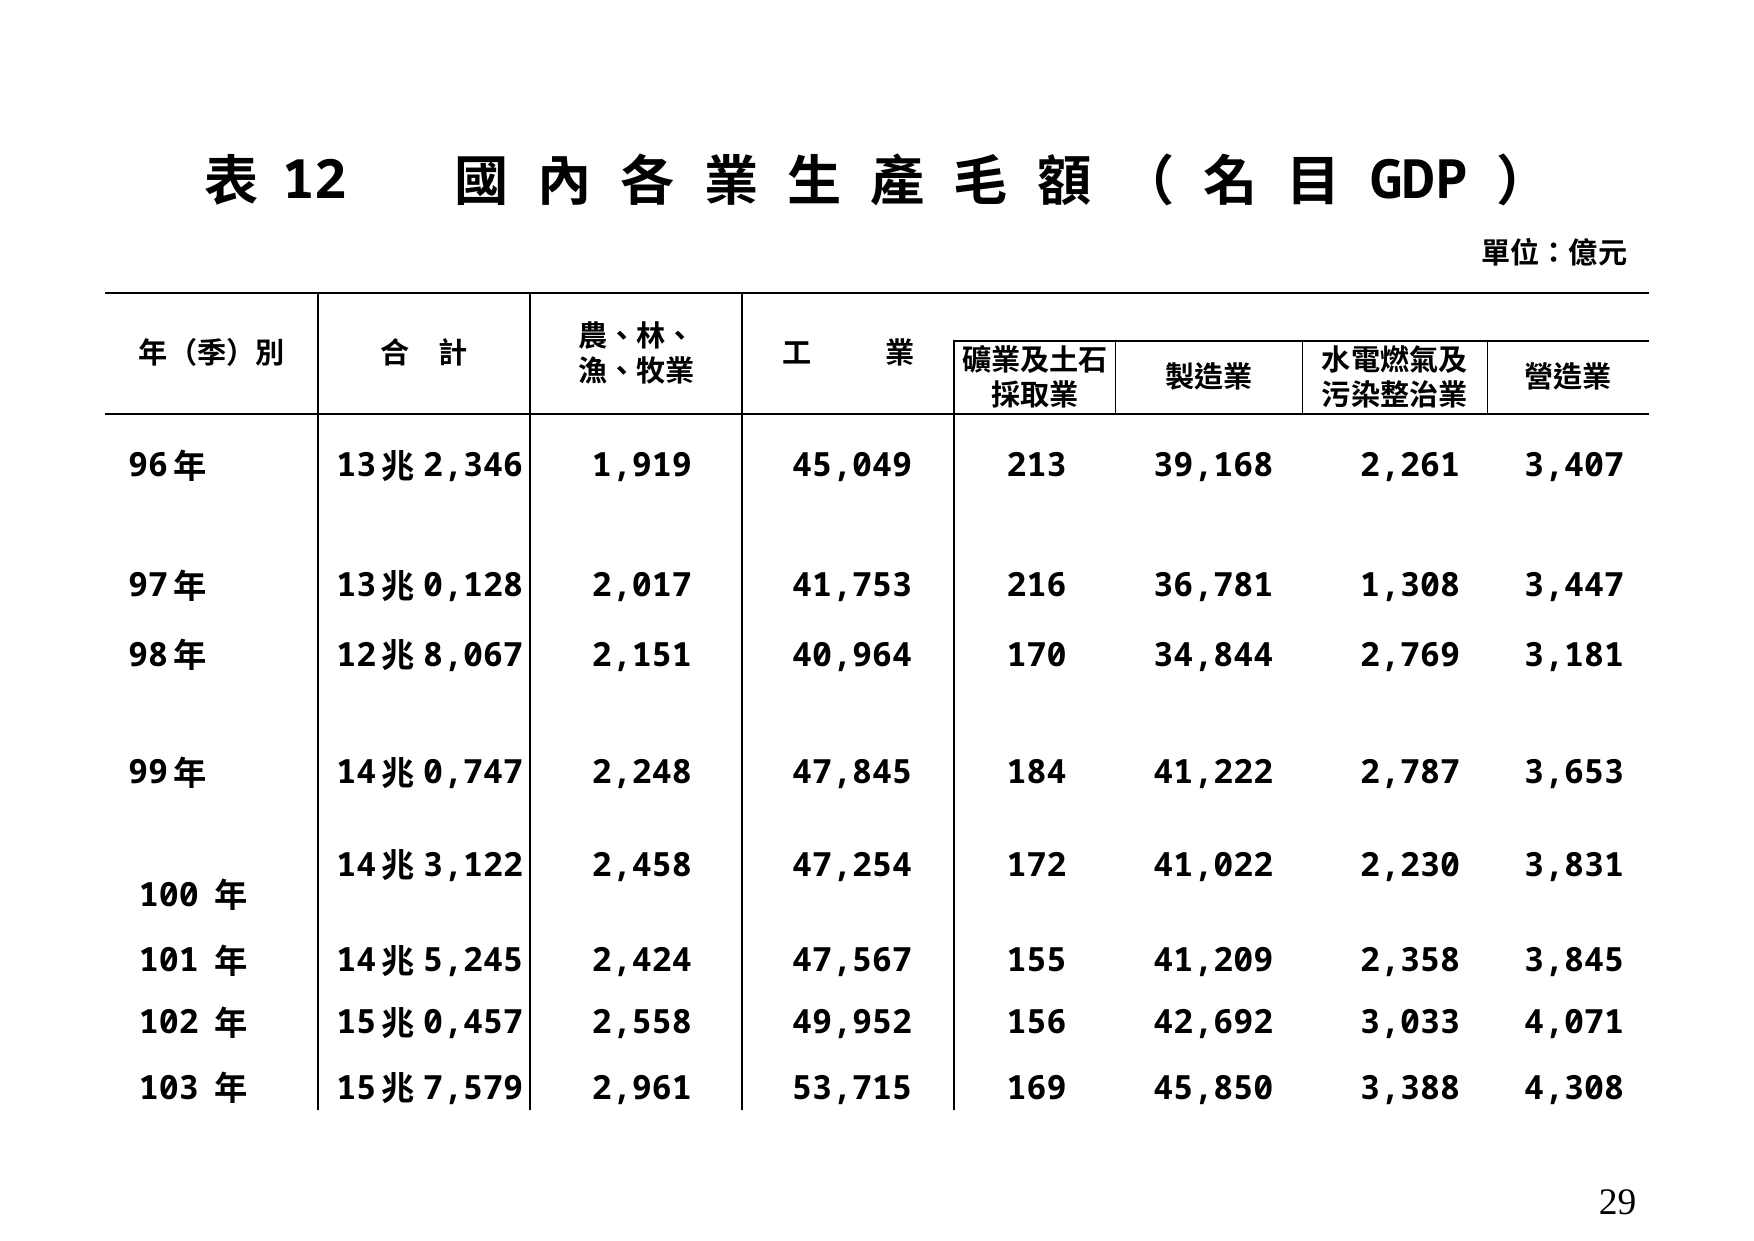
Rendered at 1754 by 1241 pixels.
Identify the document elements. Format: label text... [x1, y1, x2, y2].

table_cell 169 [955, 1042, 1116, 1110]
table_cell 3,845 [1487, 914, 1649, 979]
table_cell 4,308 [1487, 1042, 1649, 1110]
table_cell 156 [955, 979, 1116, 1042]
table_cell 213 [955, 415, 1116, 489]
table_cell 2,230 [1302, 792, 1487, 914]
table_cell 98年 [105, 604, 317, 681]
table_cell 1,308 [1302, 489, 1487, 604]
table_cell 100年 [105, 792, 317, 914]
table_cell 34,844 [1116, 604, 1302, 681]
table_cell 2,787 [1302, 681, 1487, 792]
table_cell 15兆0,457 [319, 979, 529, 1042]
table_cell 14兆0,747 [319, 681, 529, 792]
table_cell 184 [955, 681, 1116, 792]
table_cell 3,033 [1302, 979, 1487, 1042]
table_cell 15兆7,579 [319, 1042, 529, 1110]
table_cell 製造業 [1116, 342, 1302, 412]
table_cell 155 [955, 914, 1116, 979]
table_cell 3,388 [1302, 1042, 1487, 1110]
table_cell 13兆2,346 [319, 415, 529, 489]
table_cell 2,769 [1302, 604, 1487, 681]
table_cell 2,458 [531, 792, 741, 914]
table_cell 2,424 [531, 914, 741, 979]
table_header 工 業 [743, 294, 954, 412]
table_cell 41,753 [743, 489, 953, 604]
table_cell 53,715 [743, 1042, 953, 1110]
table_cell 3,407 [1487, 415, 1649, 489]
table_cell 47,567 [743, 914, 953, 979]
table_header 年（季）別 [105, 294, 317, 412]
table_cell 2,358 [1302, 914, 1487, 979]
table_cell 216 [955, 489, 1116, 604]
table_cell 3,653 [1487, 681, 1649, 792]
table_cell 36,781 [1116, 489, 1302, 604]
table_cell 47,254 [743, 792, 953, 914]
table_cell 102年 [105, 979, 317, 1042]
table_cell 2,558 [531, 979, 741, 1042]
table_cell 礦業及土石採取業 [955, 342, 1115, 412]
table_header 農、林、 漁、牧業 [531, 294, 741, 412]
table_cell 101年 [105, 914, 317, 979]
table_cell 4,071 [1487, 979, 1649, 1042]
table_cell 13兆0,128 [319, 489, 529, 604]
table_cell 41,222 [1116, 681, 1302, 792]
table_header [954, 294, 1649, 339]
table_cell 3,831 [1487, 792, 1649, 914]
subtitle 表12 國內各業生產毛額（名目GDP） [127, 104, 1627, 229]
table_cell 45,850 [1116, 1042, 1302, 1110]
table_cell 2,261 [1302, 415, 1487, 489]
table_cell 3,447 [1487, 489, 1649, 604]
table_cell 水電燃氣及 污染整治業 [1303, 342, 1487, 412]
table_cell 營造業 [1488, 342, 1649, 412]
table_cell 2,017 [531, 489, 741, 604]
table_cell 41,209 [1116, 914, 1302, 979]
table_cell 42,692 [1116, 979, 1302, 1042]
table_header 合 計 [319, 294, 529, 412]
table_cell 2,151 [531, 604, 741, 681]
table_cell 40,964 [743, 604, 953, 681]
table_cell 97年 [105, 489, 317, 604]
table_cell 3,181 [1487, 604, 1649, 681]
table_cell 12兆8,067 [319, 604, 529, 681]
table_cell 49,952 [743, 979, 953, 1042]
table_cell 14兆3,122 [319, 792, 529, 914]
table_cell 2,248 [531, 681, 741, 792]
table_cell 103年 [105, 1042, 317, 1110]
table_cell 47,845 [743, 681, 953, 792]
table_cell 172 [955, 792, 1116, 914]
table_cell 99年 [105, 681, 317, 792]
table_cell 14兆5,245 [319, 914, 529, 979]
table_cell 41,022 [1116, 792, 1302, 914]
table_cell 1,919 [531, 415, 741, 489]
table_cell 96年 [105, 415, 317, 489]
table_cell 2,961 [531, 1042, 741, 1110]
table_cell 39,168 [1116, 415, 1302, 489]
table_cell 45,049 [743, 415, 953, 489]
table_cell 170 [955, 604, 1116, 681]
text 單位：億元 [127, 229, 1627, 272]
